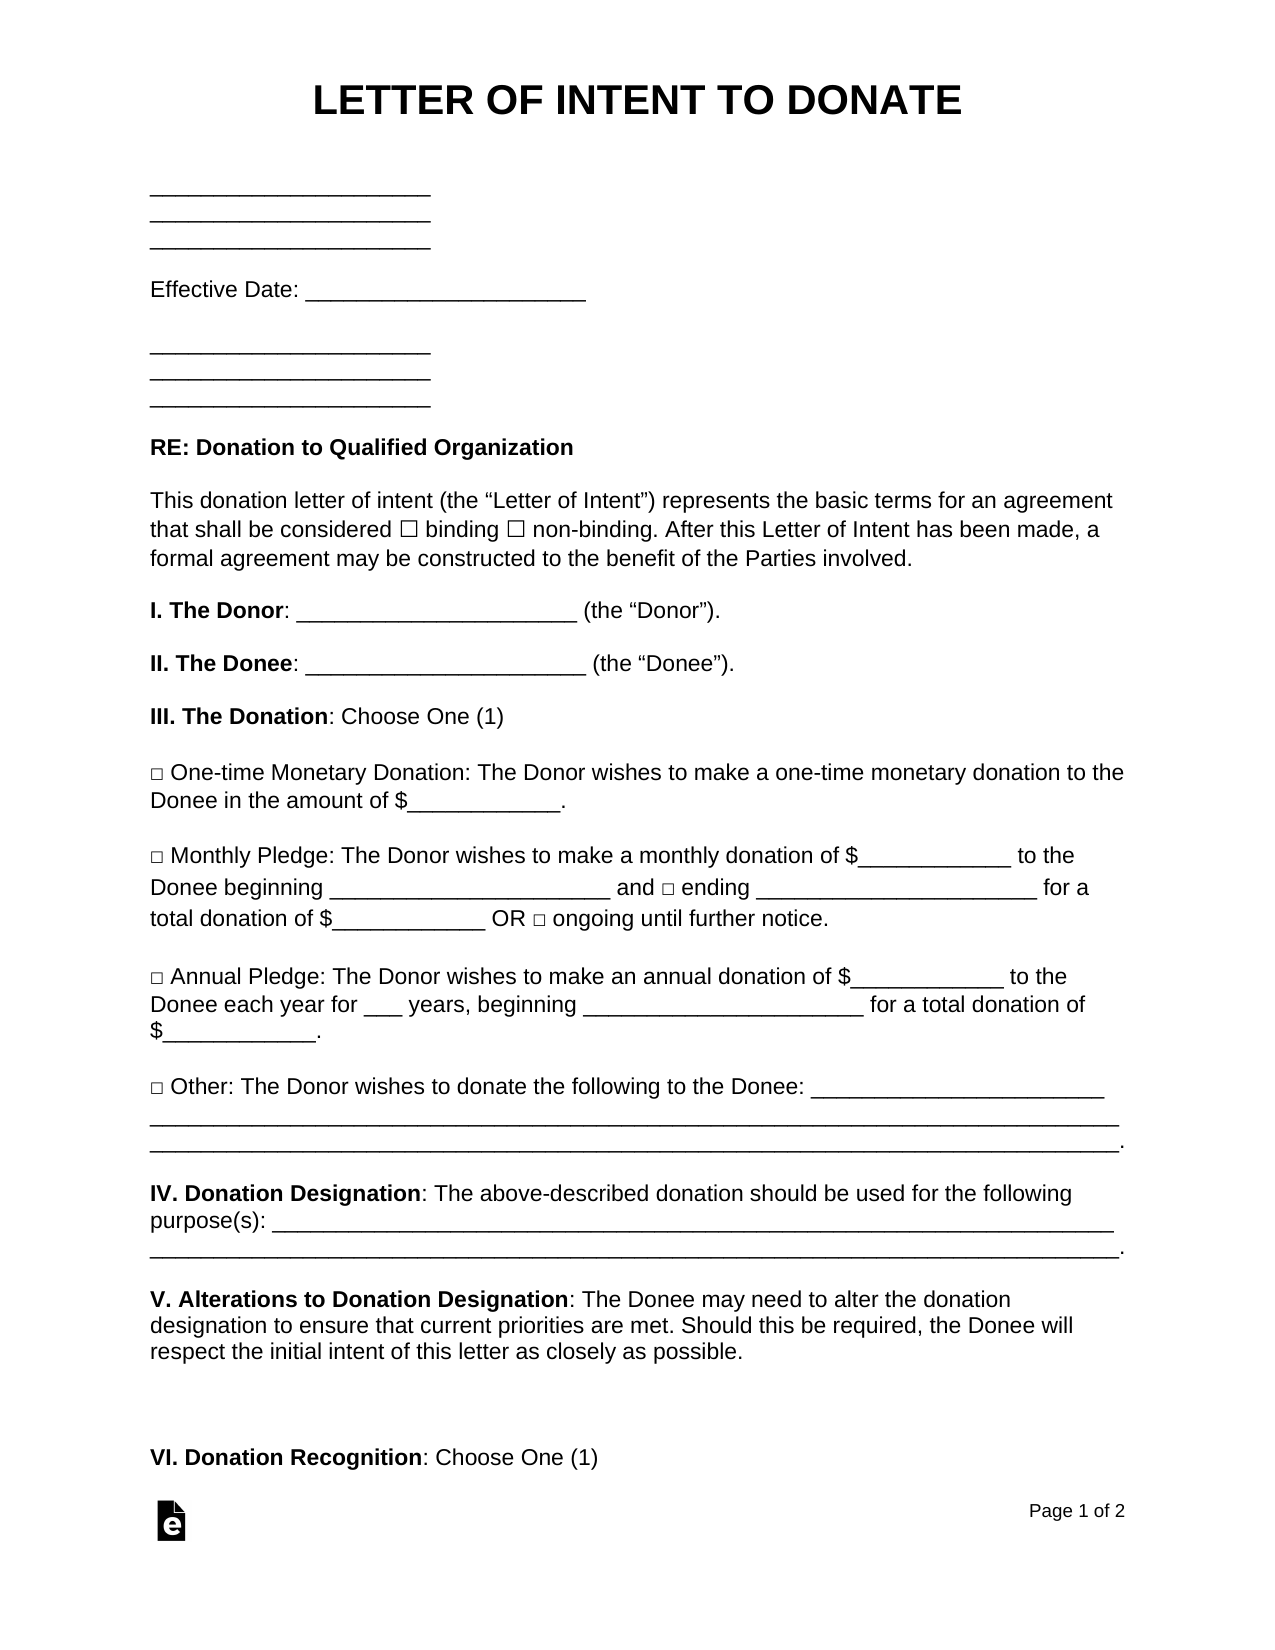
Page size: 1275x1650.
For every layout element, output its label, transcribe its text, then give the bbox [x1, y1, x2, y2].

text This donation letter of intent (the “Letter of Intent”) represents the basic terms for an agreement that shall be considered ☐ binding ☐ non-binding. After this Letter of Intent has been made, a formal agreement may be constructed to the benefit of the Parties involved. [150, 487, 1125, 571]
text I. The Donor: ______________________ (the “Donor”). [150, 597, 1125, 624]
text ______________________ [150, 197, 1125, 223]
text III. The Donation: Choose One (1) [150, 703, 1125, 729]
text ______________________ [150, 355, 1125, 382]
subtitle Effective Date: ______________________ [150, 276, 1125, 303]
text ______________________ [150, 382, 1125, 408]
subtitle LETTER OF INTENT TO DONATE [150, 75, 1125, 123]
text VI. Donation Recognition: Choose One (1) [150, 1444, 1125, 1470]
text ______________________ [150, 223, 1125, 250]
text ____________________________________________________________________________. [150, 1233, 1125, 1259]
text ☐ Other: The Donor wishes to donate the following to the Donee: _______________________ [150, 1070, 1125, 1101]
text V. Alterations to Donation Designation: The Donee may need to alter the donation designation to ensure that current priorities are met. Should this be required, the Donee will respect the initial intent of this letter as closely as possible. [150, 1286, 1125, 1365]
text ____________________________________________________________________________ [150, 1101, 1125, 1127]
text ☐ One-time Monetary Donation: The Donor wishes to make a one-time monetary donation to the Donee in the amount of $____________. [150, 756, 1125, 813]
text ______________________ [150, 171, 1125, 197]
text ______________________ [150, 329, 1125, 355]
text ☐ Annual Pledge: The Donor wishes to make an annual donation of $____________ to the Donee each year for ___ years, beginning ______________________ for a total donation of $____________. [150, 959, 1125, 1043]
text RE: Donation to Qualified Organization [150, 434, 1125, 461]
text II. The Donee: ______________________ (the “Donee”). [150, 650, 1125, 676]
text IV. Donation Designation: The above-described donation should be used for the following purpose(s): __________________________________________________________________ [150, 1180, 1125, 1233]
text ☐ Monthly Pledge: The Donor wishes to make a monthly donation of $____________ to the Donee beginning ______________________ and ☐ ending ______________________ for a total donation of $____________ OR ☐ ongoing until further notice. [150, 839, 1125, 933]
text ____________________________________________________________________________. [150, 1127, 1125, 1154]
